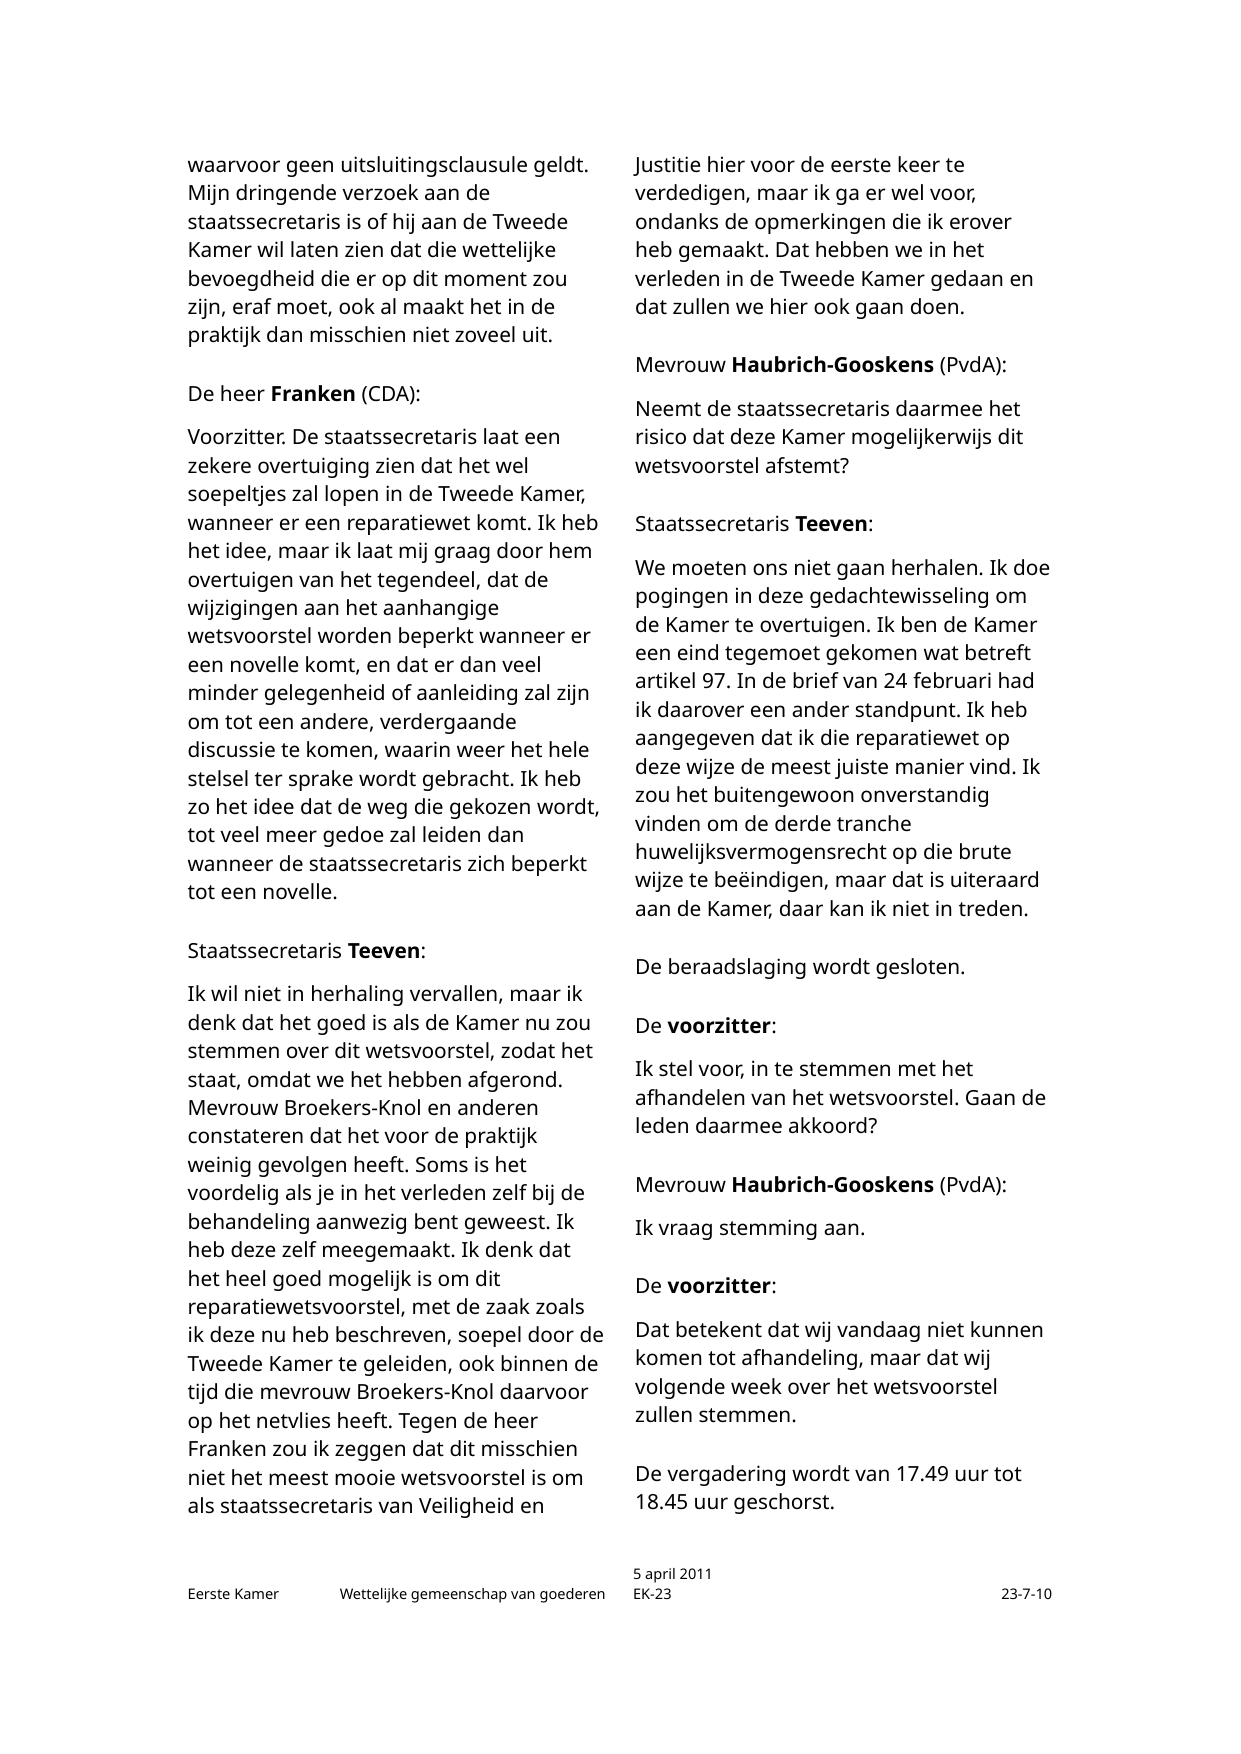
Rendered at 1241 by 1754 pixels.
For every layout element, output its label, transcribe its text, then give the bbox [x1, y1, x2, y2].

text waarvoor geen uitsluitingsclausule geldt. Mijn dringende verzoek aan de staatssecretaris is of hij aan de Tweede Kamer wil laten zien dat die wettelijke bevoegdheid die er op dit moment zou zijn, eraf moet, ook al maakt het in de praktijk dan misschien niet zoveel uit. [187, 150, 605, 349]
text Mevrouw Haubrich-Gooskens (PvdA): [635, 1170, 1053, 1198]
text Voorzitter. De staatssecretaris laat een zekere overtuiging zien dat het wel soepeltjes zal lopen in de Tweede Kamer, wanneer er een reparatiewet komt. Ik heb het idee, maar ik laat mij graag door hem overtuigen van het tegendeel, dat de wijzigingen aan het aanhangige wetsvoorstel worden beperkt wanneer er een novelle komt, en dat er dan veel minder gelegenheid of aanleiding zal zijn om tot een andere, verdergaande discussie te komen, waarin weer het hele stelsel ter sprake wordt gebracht. Ik heb zo het idee dat de weg die gekozen wordt, tot veel meer gedoe zal leiden dan wanneer de staatssecretaris zich beperkt tot een novelle. [187, 422, 605, 906]
text De vergadering wordt van 17.49 uur tot 18.45 uur geschorst. [635, 1459, 1053, 1516]
text De voorzitter: [635, 1011, 1053, 1039]
text Staatssecretaris Teeven: [187, 936, 605, 964]
text Staatssecretaris Teeven: [635, 509, 1053, 538]
text De beraadslaging wordt gesloten. [635, 952, 1053, 981]
text Justitie hier voor de eerste keer te verdedigen, maar ik ga er wel voor, ondanks de opmerkingen die ik erover heb gemaakt. Dat hebben we in het verleden in de Tweede Kamer gedaan en dat zullen we hier ook gaan doen. [635, 150, 1053, 321]
text Ik stel voor, in te stemmen met het afhandelen van het wetsvoorstel. Gaan de leden daarmee akkoord? [635, 1054, 1053, 1140]
text Mevrouw Haubrich-Gooskens (PvdA): [635, 351, 1053, 379]
text De voorzitter: [635, 1272, 1053, 1300]
text We moeten ons niet gaan herhalen. Ik doe pogingen in deze gedachtewisseling om de Kamer te overtuigen. Ik ben de Kamer een eind tegemoet gekomen wat betreft artikel 97. In de brief van 24 februari had ik daarover een ander standpunt. Ik heb aangegeven dat ik die reparatiewet op deze wijze de meest juiste manier vind. Ik zou het buitengewoon onverstandig vinden om de derde tranche huwelijksvermogensrecht op die brute wijze te beëindigen, maar dat is uiteraard aan de Kamer, daar kan ik niet in treden. [635, 553, 1053, 922]
text Neemt de staatssecretaris daarmee het risico dat deze Kamer mogelijkerwijs dit wetsvoorstel afstemt? [635, 394, 1053, 479]
text Ik vraag stemming aan. [635, 1213, 1053, 1242]
text Dat betekent dat wij vandaag niet kunnen komen tot afhandeling, maar dat wij volgende week over het wetsvoorstel zullen stemmen. [635, 1315, 1053, 1429]
text De heer Franken (CDA): [187, 379, 605, 407]
text Ik wil niet in herhaling vervallen, maar ik denk dat het goed is als de Kamer nu zou stemmen over dit wetsvoorstel, zodat het staat, omdat we het hebben afgerond. Mevrouw Broekers-Knol en anderen constateren dat het voor de praktijk weinig gevolgen heeft. Soms is het voordelig als je in het verleden zelf bij de behandeling aanwezig bent geweest. Ik heb deze zelf meegemaakt. Ik denk dat het heel goed mogelijk is om dit reparatiewetsvoorstel, met de zaak zoals ik deze nu heb beschreven, soepel door de Tweede Kamer te geleiden, ook binnen de tijd die mevrouw Broekers-Knol daarvoor op het netvlies heeft. Tegen de heer Franken zou ik zeggen dat dit misschien niet het meest mooie wetsvoorstel is om als staatssecretaris van Veiligheid en [187, 979, 605, 1520]
